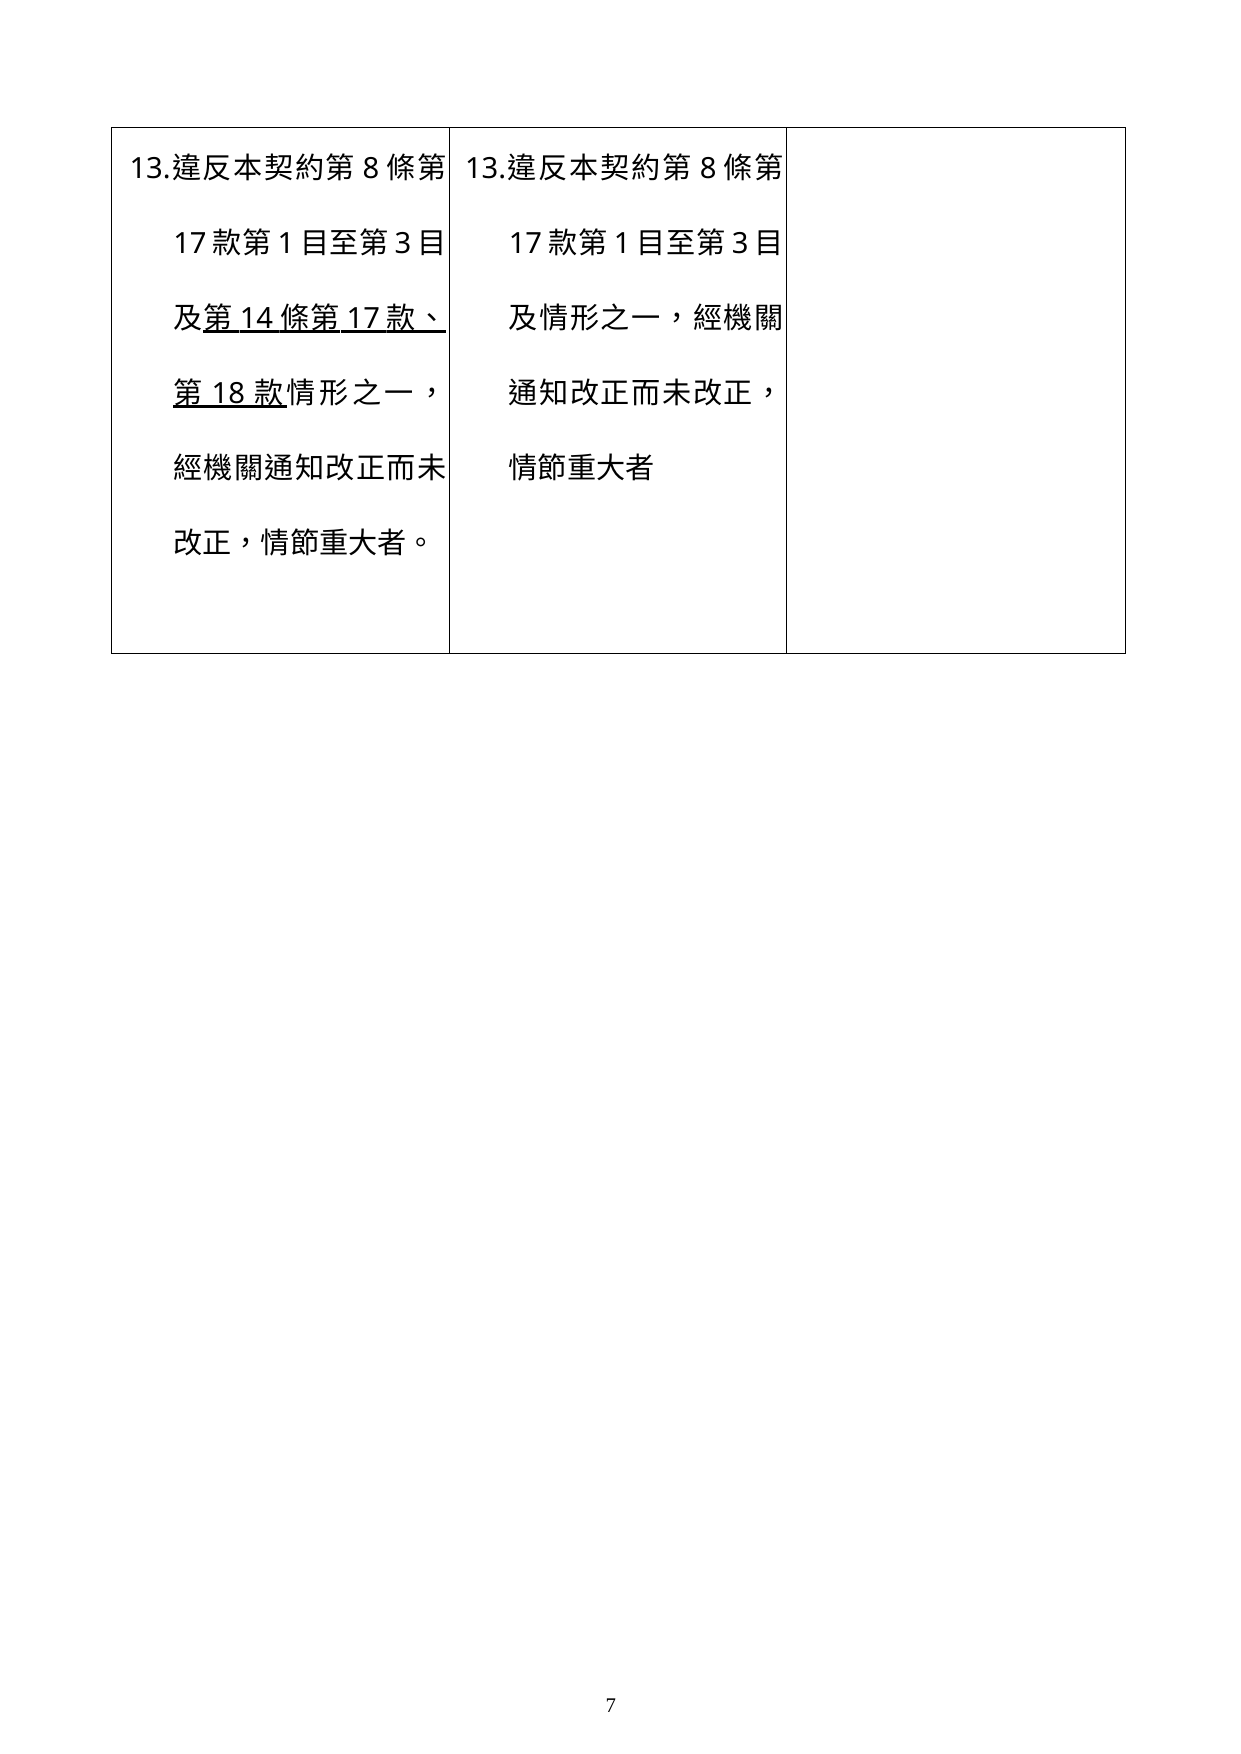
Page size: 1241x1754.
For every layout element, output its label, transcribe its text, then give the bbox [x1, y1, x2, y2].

table_cell 13.違反本契約第8條第17款第1目至第3目及情形之一，經機關通知改正而未改正，情節重大者 [450, 128, 786, 653]
table_cell 13.違反本契約第8條第17款第1目至第3目及第14條第17款、第18款情形之一，經機關通知改正而未改正，情節重大者。 [112, 128, 449, 653]
table_cell [787, 128, 1125, 653]
